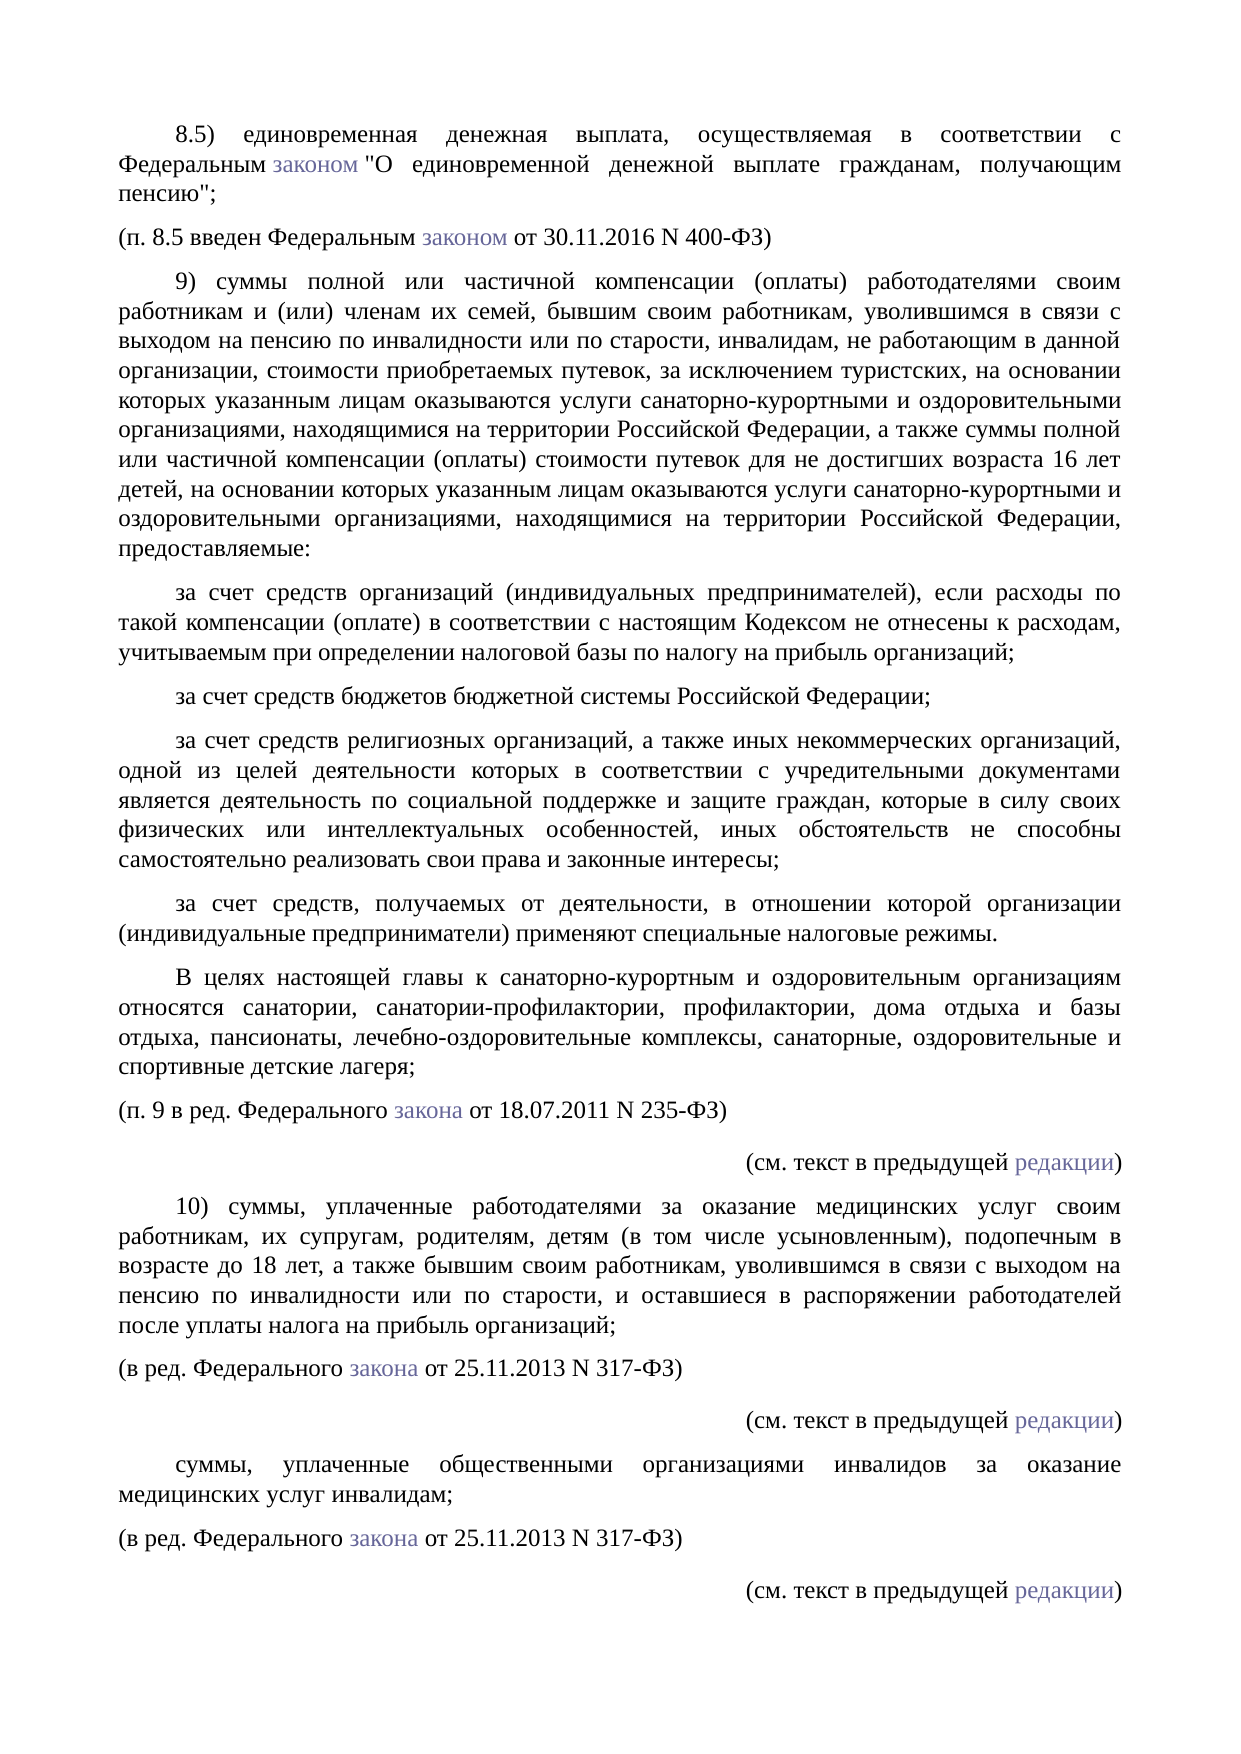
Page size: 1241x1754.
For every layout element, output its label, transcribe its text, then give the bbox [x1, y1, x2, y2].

text В целях настоящей главы к санаторно-курортным и оздоровительным организациям относятся санатории, санатории-профилактории, профилактории, дома отдыха и базы отдыха, пансионаты, лечебно-оздоровительные комплексы, санаторные, оздоровительные и спортивные детские лагеря; [118, 961, 1122, 1080]
text (п. 8.5 введен Федеральным законом от 30.11.2016 N 400-ФЗ) [118, 222, 1122, 251]
text за счет средств бюджетов бюджетной системы Российской Федерации; [118, 680, 1122, 710]
text (п. 9 в ред. Федерального закона от 18.07.2011 N 235-ФЗ) [118, 1095, 1122, 1123]
text суммы, уплаченные общественными организациями инвалидов за оказание медицинских услуг инвалидам; [118, 1449, 1122, 1508]
text за счет средств религиозных организаций, а также иных некоммерческих организаций, одной из целей деятельности которых в соответствии с учредительными документами является деятельность по социальной поддержке и защите граждан, которые в силу своих физических или интеллектуальных особенностей, иных обстоятельств не способны самостоятельно реализовать свои права и законные интересы; [118, 724, 1122, 873]
text 8.5) единовременная денежная выплата, осуществляемая в соответствии с Федеральным законом "О единовременной денежной выплате гражданам, получающим пенсию"; [118, 118, 1122, 207]
text (см. текст в предыдущей редакции) [118, 1397, 1122, 1434]
text (в ред. Федерального закона от 25.11.2013 N 317-ФЗ) [118, 1353, 1122, 1382]
text (см. текст в предыдущей редакции) [118, 1138, 1122, 1176]
text за счет средств, получаемых от деятельности, в отношении которой организации (индивидуальные предприниматели) применяют специальные налоговые режимы. [118, 887, 1122, 947]
text 9) суммы полной или частичной компенсации (оплаты) работодателями своим работникам и (или) членам их семей, бывшим своим работникам, уволившимся в связи с выходом на пенсию по инвалидности или по старости, инвалидам, не работающим в данной организации, стоимости приобретаемых путевок, за исключением туристских, на основании которых указанным лицам оказываются услуги санаторно-курортными и оздоровительными организациями, находящимися на территории Российской Федерации, а также суммы полной или частичной компенсации (оплаты) стоимости путевок для не достигших возраста 16 лет детей, на основании которых указанным лицам оказываются услуги санаторно-курортными и оздоровительными организациями, находящимися на территории Российской Федерации, предоставляемые: [118, 265, 1122, 562]
text (в ред. Федерального закона от 25.11.2013 N 317-ФЗ) [118, 1523, 1122, 1551]
text за счет средств организаций (индивидуальных предпринимателей), если расходы по такой компенсации (оплате) в соответствии с настоящим Кодексом не отнесены к расходам, учитываемым при определении налоговой базы по налогу на прибыль организаций; [118, 577, 1122, 666]
text 10) суммы, уплаченные работодателями за оказание медицинских услуг своим работникам, их супругам, родителям, детям (в том числе усыновленным), подопечным в возрасте до 18 лет, а также бывшим своим работникам, уволившимся в связи с выходом на пенсию по инвалидности или по старости, и оставшиеся в распоряжении работодателей после уплаты налога на прибыль организаций; [118, 1190, 1122, 1339]
text (см. текст в предыдущей редакции) [118, 1566, 1122, 1603]
